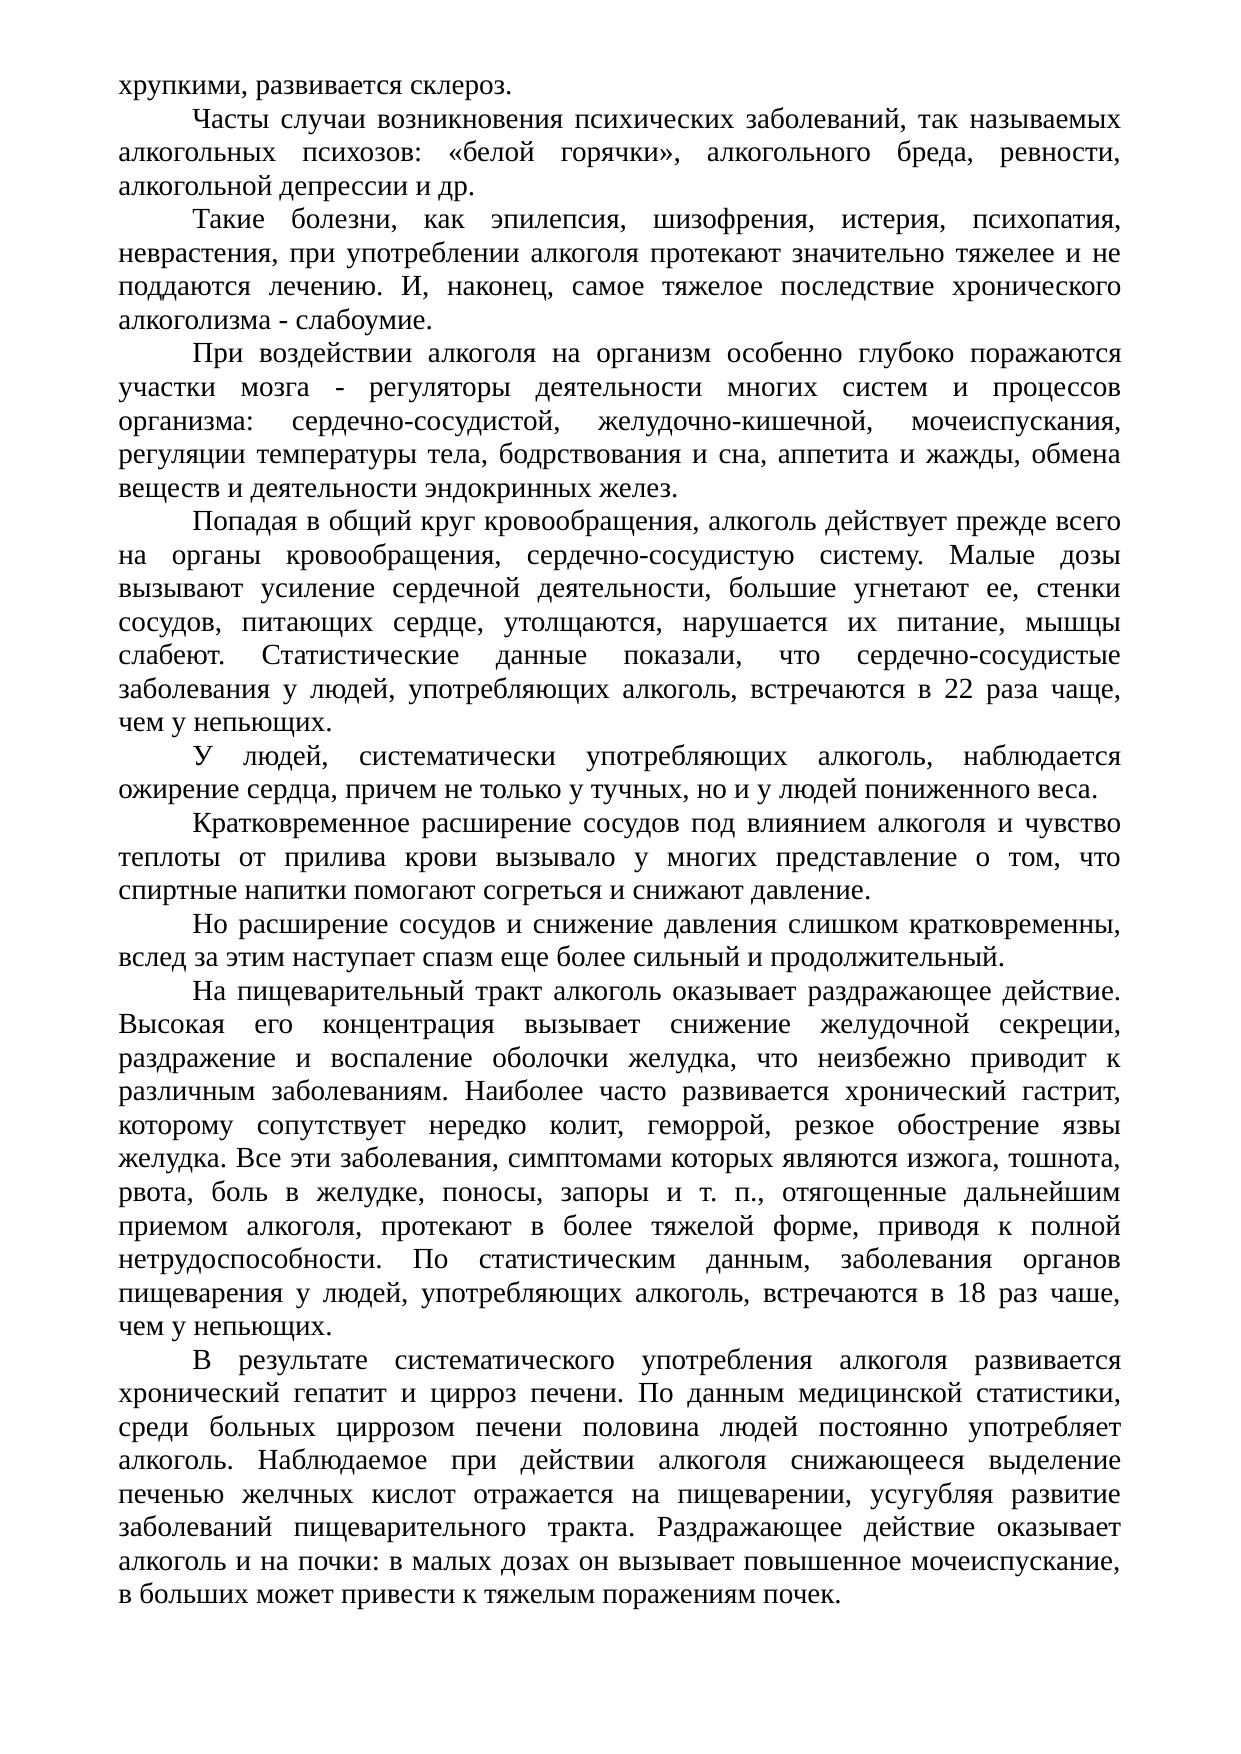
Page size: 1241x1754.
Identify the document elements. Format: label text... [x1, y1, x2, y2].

text На пищеварительный тракт алкоголь оказывает раздражающее действие. Высокая его концентрация вызывает снижение желудочной секреции, раздражение и воспаление оболочки желудка, что неизбежно приводит к различным заболеваниям. Наиболее часто развивается хронический гастрит, которому сопутствует нередко колит, геморрой, резкое обострение язвы желудка. Все эти заболевания, симптомами которых являются изжога, тошнота, рвота, боль в желудке, поносы, запоры и т. п., отягощенные дальнейшим приемом алкоголя, протекают в более тяжелой форме, приводя к полной нетрудоспособности. По статистическим данным, заболевания органов пищеварения у людей, употребляющих алкоголь, встречаются в 18 раз чаше, чем у непьющих. [118, 973, 1122, 1342]
text У людей, систематически употребляющих алкоголь, наблюдается ожирение сердца, причем не только у тучных, но и у людей пониженного веса. [118, 738, 1122, 805]
text хрупкими, развивается склероз. [118, 67, 1122, 101]
text Попадая в общий круг кровообращения, алкоголь действует прежде всего на органы кровообращения, сердечно-сосудистую систему. Малые дозы вызывают усиление сердечной деятельности, большие угнетают ее, стенки сосудов, питающих сердце, утолщаются, нарушается их питание, мышцы слабеют. Статистические данные показали, что сердечно-сосудистые заболевания у людей, употребляющих алкоголь, встречаются в 22 раза чаще, чем у непьющих. [118, 503, 1122, 738]
text При воздействии алкоголя на организм особенно глубоко поражаются участки мозга ‑ регуляторы деятельности многих систем и процессов организма: сердечно-сосудистой, желудочно-кишечной, мочеиспускания, регуляции температуры тела, бодрствования и сна, аппетита и жажды, обмена веществ и деятельности эндокринных желез. [118, 336, 1122, 503]
text Но расширение сосудов и снижение давления слишком кратковременны, вслед за этим наступает спазм еще более сильный и продолжительный. [118, 906, 1122, 973]
text В результате систематического употребления алкоголя развивается хронический гепатит и цирроз печени. По данным медицинской статистики, среди больных циррозом печени половина людей постоянно употребляет алкоголь. Наблюдаемое при действии алкоголя снижающееся выделение печенью желчных кислот отражается на пищеварении, усугубляя развитие заболеваний пищеварительного тракта. Раздражающее действие оказывает алкоголь и на почки: в малых дозах он вызывает повышенное мочеиспускание, в больших может привести к тяжелым поражениям почек. [118, 1342, 1122, 1610]
text Часты случаи возникновения психических заболеваний, так называемых алкогольных психозов: «белой горячки», алкогольного бреда, ревности, алкогольной депрессии и др. [118, 101, 1122, 201]
text Такие болезни, как эпилепсия, шизофрения, истерия, психопатия, неврастения, при употреблении алкоголя протекают значительно тяжелее и не поддаются лечению. И, наконец, самое тяжелое последствие хронического алкоголизма ‑ слабоумие. [118, 201, 1122, 336]
text Кратковременное расширение сосудов под влиянием алкоголя и чувство теплоты от прилива крови вызывало у многих представление о том, что спиртные напитки помогают согреться и снижают давление. [118, 805, 1122, 906]
